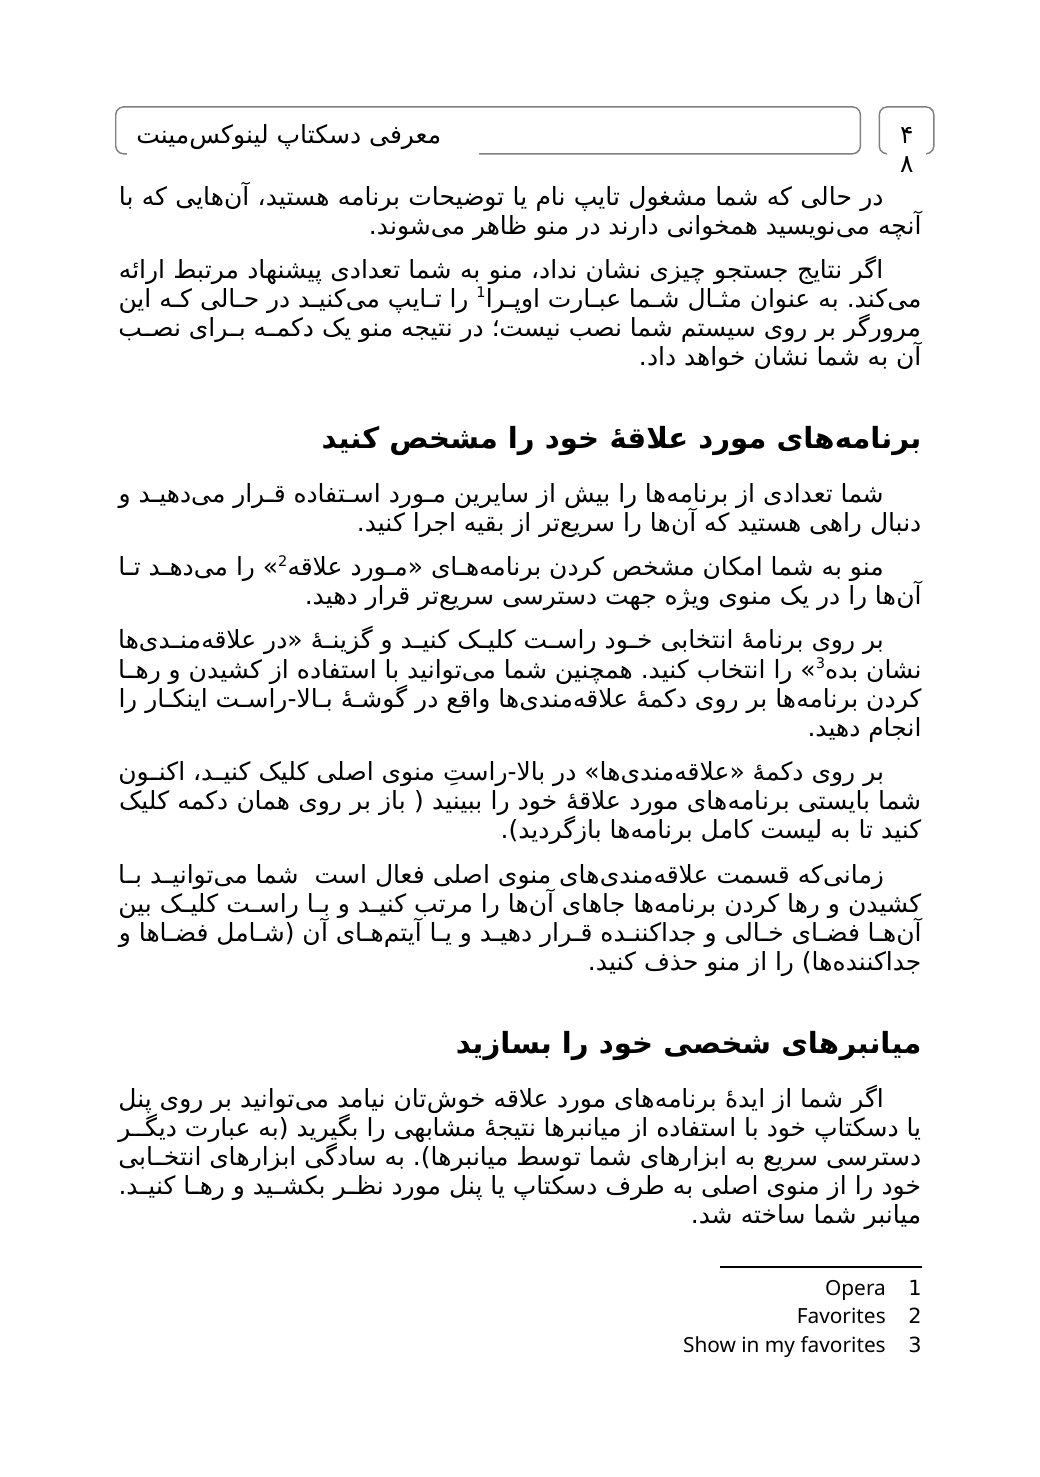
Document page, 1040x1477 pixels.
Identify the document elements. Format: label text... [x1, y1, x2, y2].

text در حالی که شما مشغول تایپ نام یا توضیحات برنامه‌ هستید، آن‌هایی که با آنچه می‌نویسید همخوانی دارند در منو ظاهر می‌شوند. [118, 182, 921, 240]
text بر روی دکمهٔ «علاقه‌مندی‌ها» در بالا-راستِ منوی اصلی کلیک کنید، اکنون شما بایستی برنامه‌های مورد علاقهٔ خود را ببینید ( باز بر روی همان دکمه کلیک کنید تا به لیست کامل برنامه‌ها بازگردید). [118, 757, 921, 845]
text منو به شما امکان مشخص کردن برنامه‌های «مورد علاقه» را می‌دهد تا آن‌ها را در یک منوی ویژه جهت دسترسی سریع‌تر قرار دهید. [118, 552, 921, 611]
text شما تعدادی از برنامه‌ها را بیش از سایرین مورد استفاده قرار می‌دهید و دنبال راهی هستید که آن‌ها را سریع‌تر از بقیه اجرا کنید. [118, 479, 921, 537]
text Opera [118, 1273, 921, 1301]
text Favorites [118, 1301, 921, 1330]
text Show in my favorites [118, 1330, 921, 1358]
subtitle برنامه‌های مورد علاقهٔ خود را مشخص کنید [118, 421, 921, 455]
text زمانی‌که قسمت علاقه‌مندی‌های منوی اصلی فعال است شما می‌توانید با کشیدن و رها کردن برنامه‌ها جاهای آن‌ها را مرتب کنید و با راست کلیک بین آن‌ها فضای خالی و جداکننده قرار دهید و یا آیتم‌های آن (شامل فضا‌ها و جداکننده‌ها) را از منو حذف کنید. [118, 860, 921, 977]
text اگر شما از ایدهٔ برنامه‌های مورد علاقه خوش‌تان نیامد می‌توانید بر روی پنل یا دسکتاپ خود با استفاده از میانبرها نتیجهٔ مشابهی را بگیرید (به عبارت دیگر دسترسی سریع به ابزارهای شما توسط میانبر‌ها). به سادگی ابزارهای انتخابی خود را از منوی اصلی به طرف دسکتاپ یا پنل مورد نظر بکشید و رها کنید. میانبر شما ساخته شد. [118, 1084, 921, 1230]
text بر روی برنامهٔ انتخابی خود راست کلیک کنید و گزینهٔ «در علاقه‌مندی‌ها نشان بده» را انتخاب کنید. همچنین شما می‌توانید با استفاده‌ از کشیدن و رها کردن برنامه‌ها بر روی دکمهٔ علاقه‌مندی‌ها واقع در گوشهٔ بالا-راست اینکار را انجام دهید. [118, 626, 921, 742]
text اگر نتایج جستجو چیزی نشان نداد، منو به شما تعدادی پیشنهاد مرتبط ارائه می‌کند. به عنوان مثال شما عبارت اوپرا را تایپ می‌کنید در حالی که این مرورگر بر روی سیستم شما نصب نیست؛ در نتیجه منو یک دکمه برای نصب آن به شما نشان خواهد داد. [118, 255, 921, 372]
subtitle میانبر‌های شخصی خود را بسازید [118, 1026, 921, 1060]
